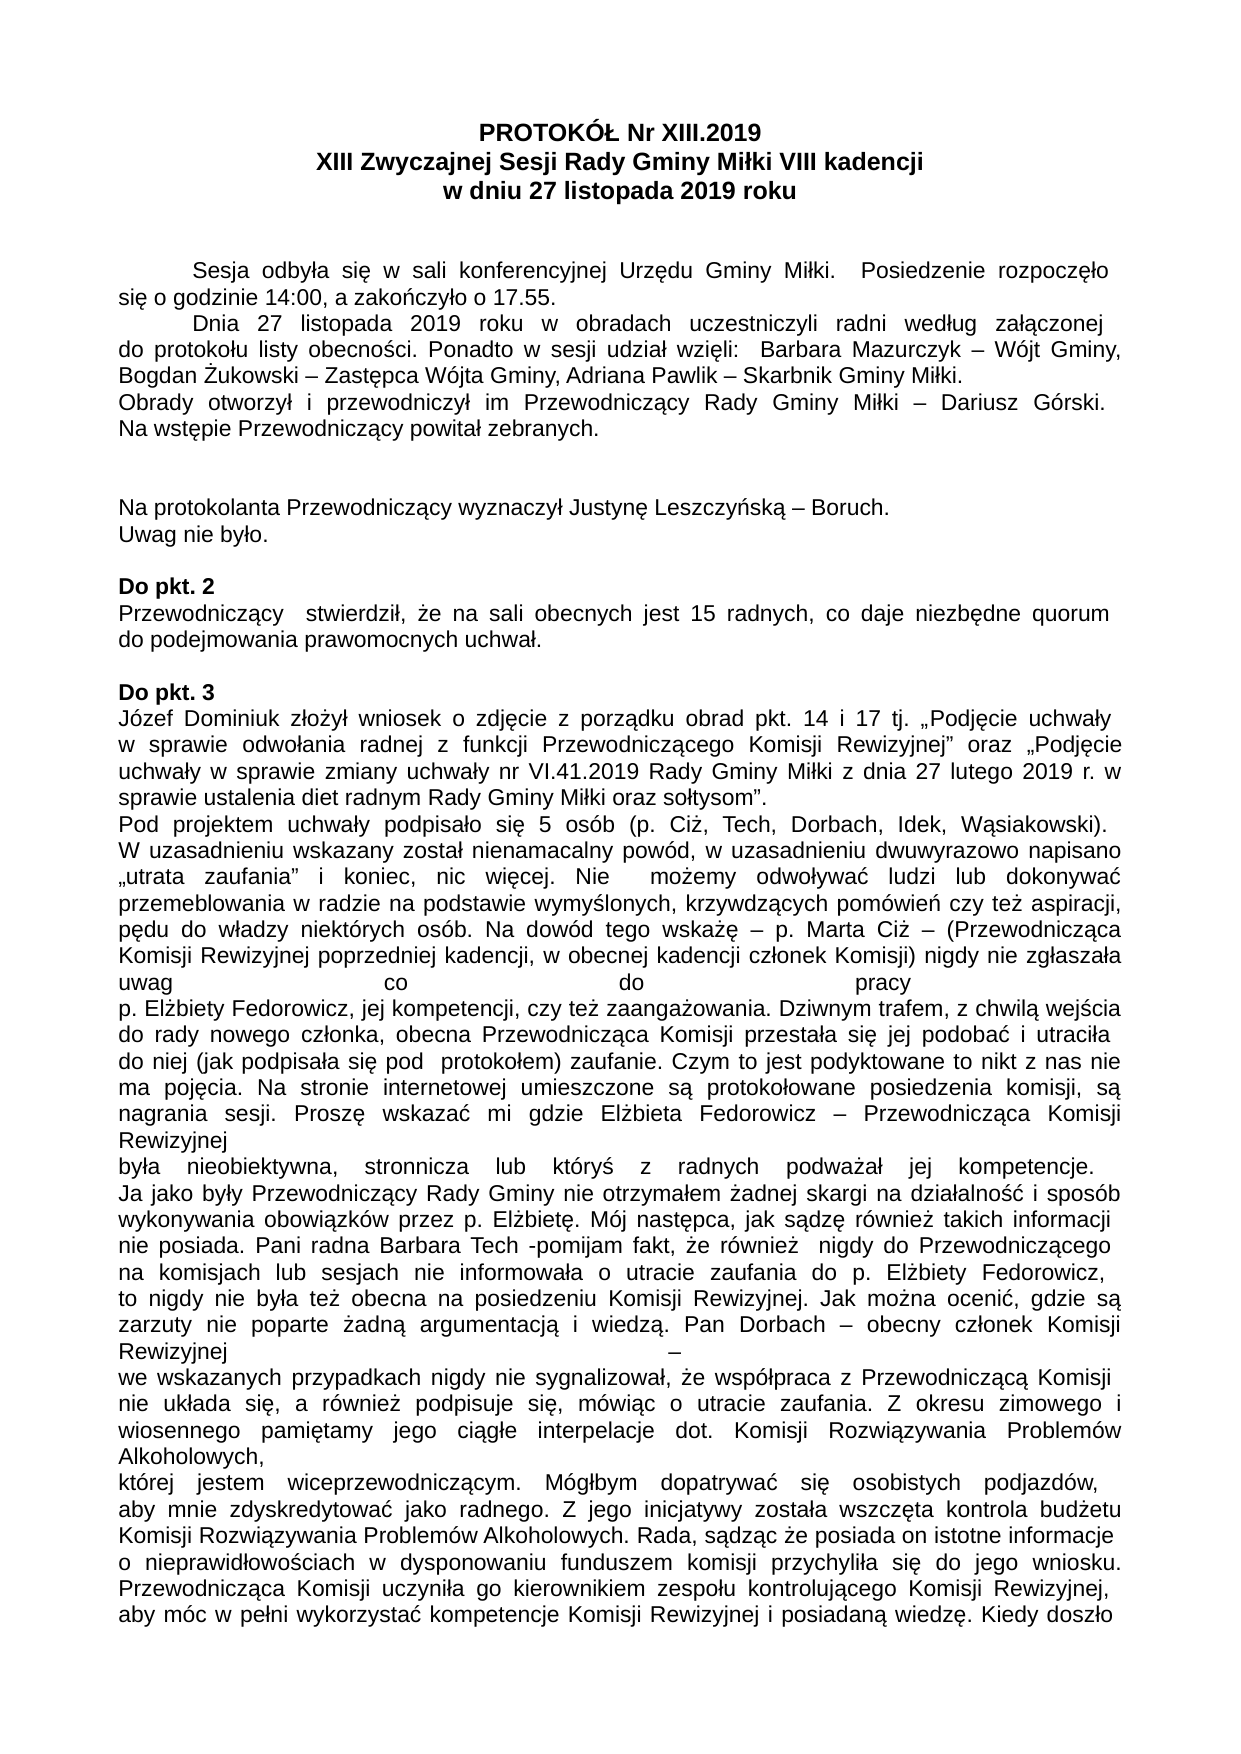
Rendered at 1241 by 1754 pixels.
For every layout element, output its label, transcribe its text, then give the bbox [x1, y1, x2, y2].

text Józef Dominiuk złożył wniosek o zdjęcie z porządku obrad pkt. 14 i 17 tj. „Podjęcie uchwały w sprawie odwołania radnej z funkcji Przewodniczącego Komisji Rewizyjnej” oraz „Podjęcie uchwały w sprawie zmiany uchwały nr VI.41.2019 Rady Gminy Miłki z dnia 27 lutego 2019 r. w sprawie ustalenia diet radnym Rady Gminy Miłki oraz sołtysom”. [118, 705, 1122, 811]
text Obrady otworzył i przewodniczył im Przewodniczący Rady Gminy Miłki – Dariusz Górski. Na wstępie Przewodniczący powitał zebranych. [118, 389, 1122, 442]
text Do pkt. 2 [118, 573, 1122, 600]
text Uwag nie było. [118, 521, 1122, 547]
text PROTOKÓŁ Nr XIII.2019 [118, 118, 1122, 147]
text XIII Zwyczajnej Sesji Rady Gminy Miłki VIII kadencji [118, 147, 1122, 176]
text Dnia 27 listopada 2019 roku w obradach uczestniczyli radni według załączonej do protokołu listy obecności. Ponadto w sesji udział wzięli: Barbara Mazurczyk – Wójt Gminy, Bogdan Żukowski – Zastępca Wójta Gminy, Adriana Pawlik – Skarbnik Gminy Miłki. [118, 310, 1122, 389]
text Sesja odbyła się w sali konferencyjnej Urzędu Gminy Miłki. Posiedzenie rozpoczęło się o godzinie 14:00, a zakończyło o 17.55. [118, 257, 1122, 310]
text Pod projektem uchwały podpisało się 5 osób (p. Ciż, Tech, Dorbach, Idek, Wąsiakowski). W uzasadnieniu wskazany został nienamacalny powód, w uzasadnieniu dwuwyrazowo napisano „utrata zaufania” i koniec, nic więcej. Nie możemy odwoływać ludzi lub dokonywać przemeblowania w radzie na podstawie wymyślonych, krzywdzących pomówień czy też aspiracji, pędu do władzy niektórych osób. Na dowód tego wskażę – p. Marta Ciż – (Przewodnicząca Komisji Rewizyjnej poprzedniej kadencji, w obecnej kadencji członek Komisji) nigdy nie zgłaszała uwag co do pracy p. Elżbiety Fedorowicz, jej kompetencji, czy też zaangażowania. Dziwnym trafem, z chwilą wejścia do rady nowego członka, obecna Przewodnicząca Komisji przestała się jej podobać i utraciła do niej (jak podpisała się pod protokołem) zaufanie. Czym to jest podyktowane to nikt z nas nie ma pojęcia. Na stronie internetowej umieszczone są protokołowane posiedzenia komisji, są nagrania sesji. Proszę wskazać mi gdzie Elżbieta Fedorowicz – Przewodnicząca Komisji Rewizyjnej była nieobiektywna, stronnicza lub któryś z radnych podważał jej kompetencje. Ja jako były Przewodniczący Rady Gminy nie otrzymałem żadnej skargi na działalność i sposób wykonywania obowiązków przez p. Elżbietę. Mój następca, jak sądzę również takich informacji nie posiada. Pani radna Barbara Tech -pomijam fakt, że również nigdy do Przewodniczącego na komisjach lub sesjach nie informowała o utracie zaufania do p. Elżbiety Fedorowicz, to nigdy nie była też obecna na posiedzeniu Komisji Rewizyjnej. Jak można ocenić, gdzie są zarzuty nie poparte żadną argumentacją i wiedzą. Pan Dorbach – obecny członek Komisji Rewizyjnej – we wskazanych przypadkach nigdy nie sygnalizował, że współpraca z Przewodniczącą Komisji nie układa się, a również podpisuje się, mówiąc o utracie zaufania. Z okresu zimowego i wiosennego pamiętamy jego ciągłe interpelacje dot. Komisji Rozwiązywania Problemów Alkoholowych, której jestem wiceprzewodniczącym. Mógłbym dopatrywać się osobistych podjazdów, aby mnie zdyskredytować jako radnego. Z jego inicjatywy została wszczęta kontrola budżetu Komisji Rozwiązywania Problemów Alkoholowych. Rada, sądząc że posiada on istotne informacje o nieprawidłowościach w dysponowaniu funduszem komisji przychyliła się do jego wniosku. Przewodnicząca Komisji uczyniła go kierownikiem zespołu kontrolującego Komisji Rewizyjnej, aby móc w pełni wykorzystać kompetencje Komisji Rewizyjnej i posiadaną wiedzę. Kiedy doszło [118, 811, 1122, 1627]
text Przewodniczący stwierdził, że na sali obecnych jest 15 radnych, co daje niezbędne quorum do podejmowania prawomocnych uchwał. [118, 600, 1122, 652]
text Na protokolanta Przewodniczący wyznaczył Justynę Leszczyńską – Boruch. [118, 494, 1122, 521]
text Do pkt. 3 [118, 679, 1122, 705]
text w dniu 27 listopada 2019 roku [118, 176, 1122, 204]
